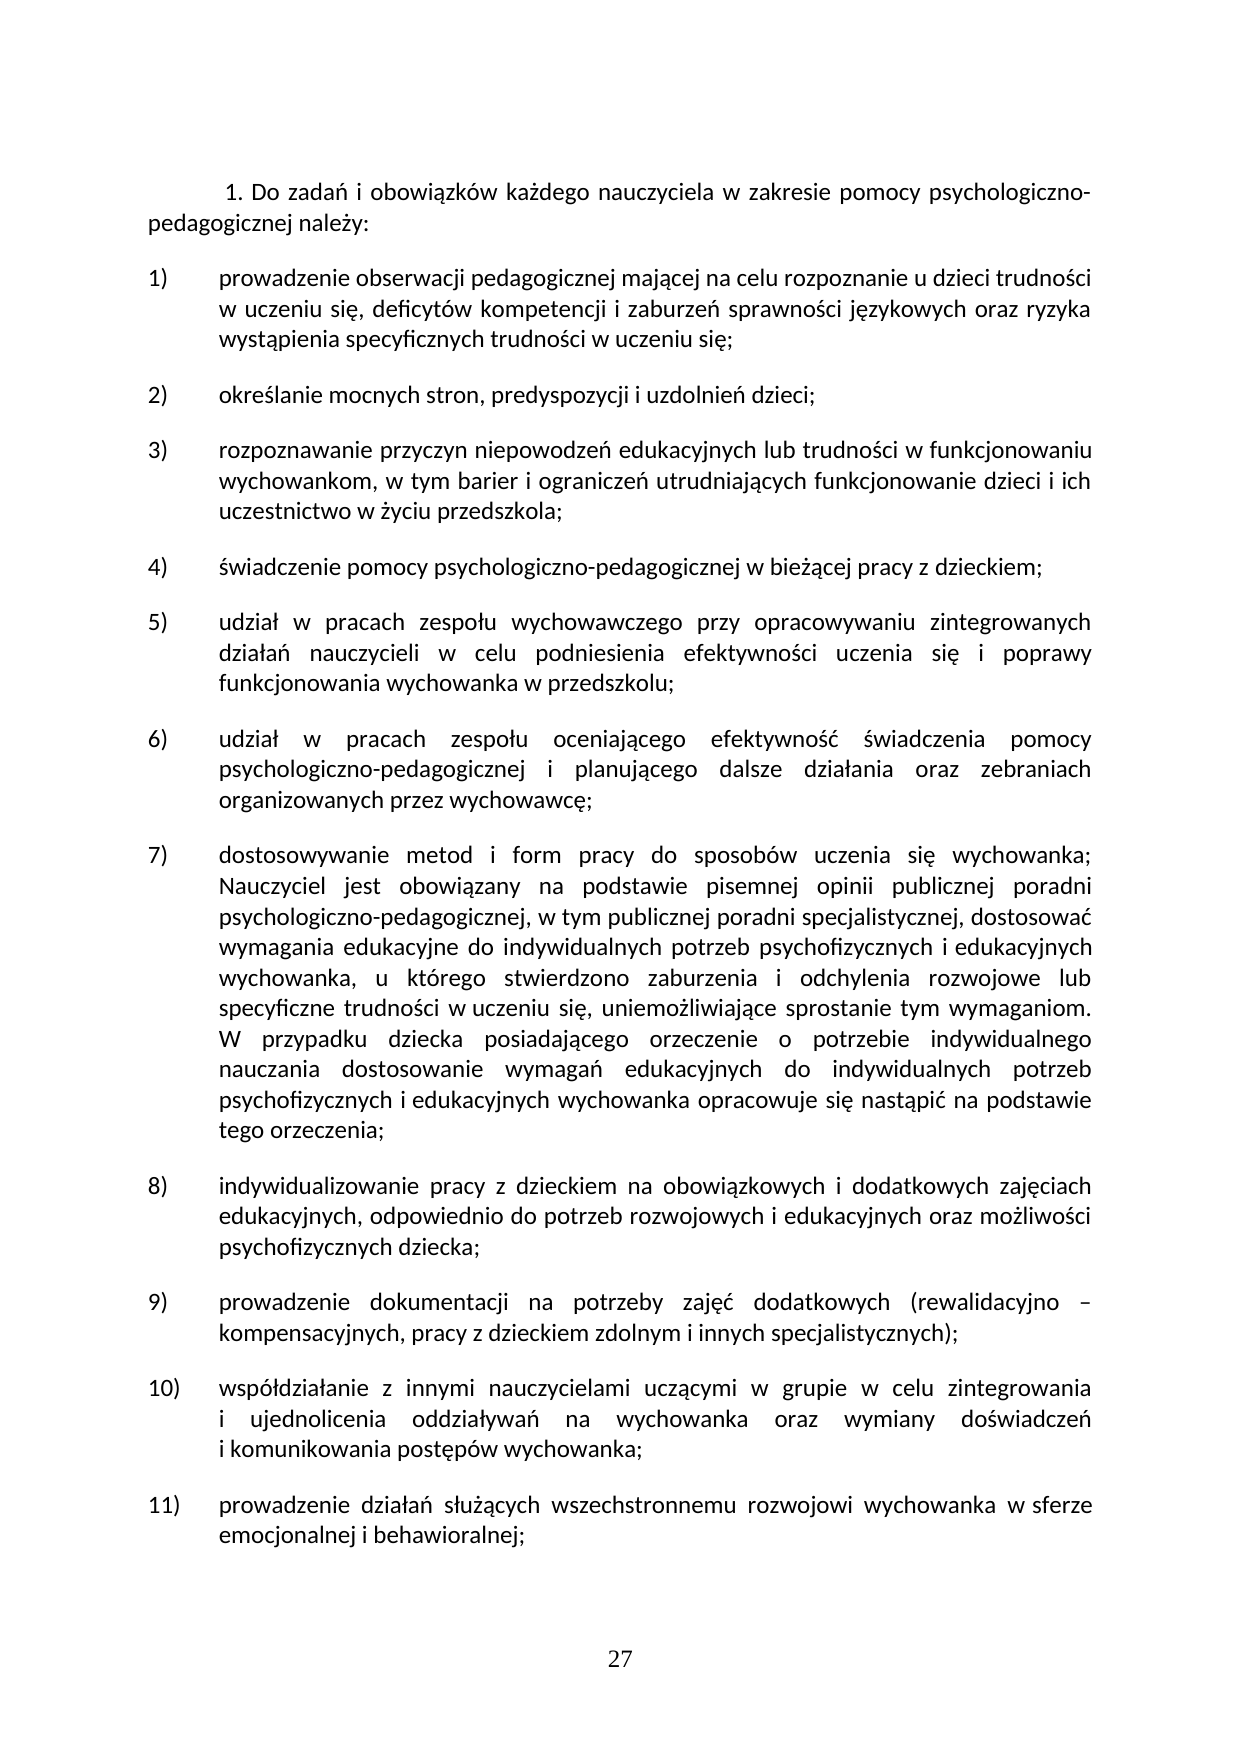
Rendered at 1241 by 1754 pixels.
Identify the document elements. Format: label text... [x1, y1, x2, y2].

list prowadzenie dokumentacji na potrzeby zajęć dodatkowych (rewalidacyjno – kompensacyjnych, pracy z dzieckiem zdolnym i innych specjalistycznych); [148, 1286, 1093, 1347]
list prowadzenie działań służących wszechstronnemu rozwojowi wychowanka w sferze emocjonalnej i behawioralnej; [148, 1489, 1093, 1550]
list Do zadań i obowiązków każdego nauczyciela w zakresie pomocy psychologiczno-pedagogicznej należy: [148, 176, 1093, 237]
list indywidualizowanie pracy z dzieckiem na obowiązkowych i dodatkowych zajęciach edukacyjnych, odpowiednio do potrzeb rozwojowych i edukacyjnych oraz możliwości psychofizycznych dziecka; [148, 1170, 1093, 1261]
list dostosowywanie metod i form pracy do sposobów uczenia się wychowanka; Nauczyciel jest obowiązany na podstawie pisemnej opinii publicznej poradni psychologiczno-pedagogicznej, w tym publicznej poradni specjalistycznej, dostosować wymagania edukacyjne do indywidualnych potrzeb psychofizycznych i edukacyjnych wychowanka, u którego stwierdzono zaburzenia i odchylenia rozwojowe lub specyficzne trudności w uczeniu się, uniemożliwiające sprostanie tym wymaganiom. W przypadku dziecka posiadającego orzeczenie o potrzebie indywidualnego nauczania dostosowanie wymagań edukacyjnych do indywidualnych potrzeb psychofizycznych i edukacyjnych wychowanka opracowuje się nastąpić na podstawie tego orzeczenia; [148, 840, 1093, 1145]
list świadczenie pomocy psychologiczno-pedagogicznej w bieżącej pracy z dzieckiem; [148, 551, 1093, 582]
list udział w pracach zespołu wychowawczego przy opracowywaniu zintegrowanych działań nauczycieli w celu podniesienia efektywności uczenia się i poprawy funkcjonowania wychowanka w przedszkolu; [148, 607, 1093, 698]
list współdziałanie z innymi nauczycielami uczącymi w grupie w celu zintegrowania i ujednolicenia oddziaływań na wychowanka oraz wymiany doświadczeń i komunikowania postępów wychowanka; [148, 1372, 1093, 1464]
list rozpoznawanie przyczyn niepowodzeń edukacyjnych lub trudności w funkcjonowaniu wychowankom, w tym barier i ograniczeń utrudniających funkcjonowanie dzieci i ich uczestnictwo w życiu przedszkola; [148, 434, 1093, 526]
list określanie mocnych stron, predyspozycji i uzdolnień dzieci; [148, 379, 1093, 409]
list udział w pracach zespołu oceniającego efektywność świadczenia pomocy psychologiczno-pedagogicznej i planującego dalsze działania oraz zebraniach organizowanych przez wychowawcę; [148, 723, 1093, 815]
list prowadzenie obserwacji pedagogicznej mającej na celu rozpoznanie u dzieci trudności w uczeniu się, deficytów kompetencji i zaburzeń sprawności językowych oraz ryzyka wystąpienia specyficznych trudności w uczeniu się; [148, 262, 1093, 354]
